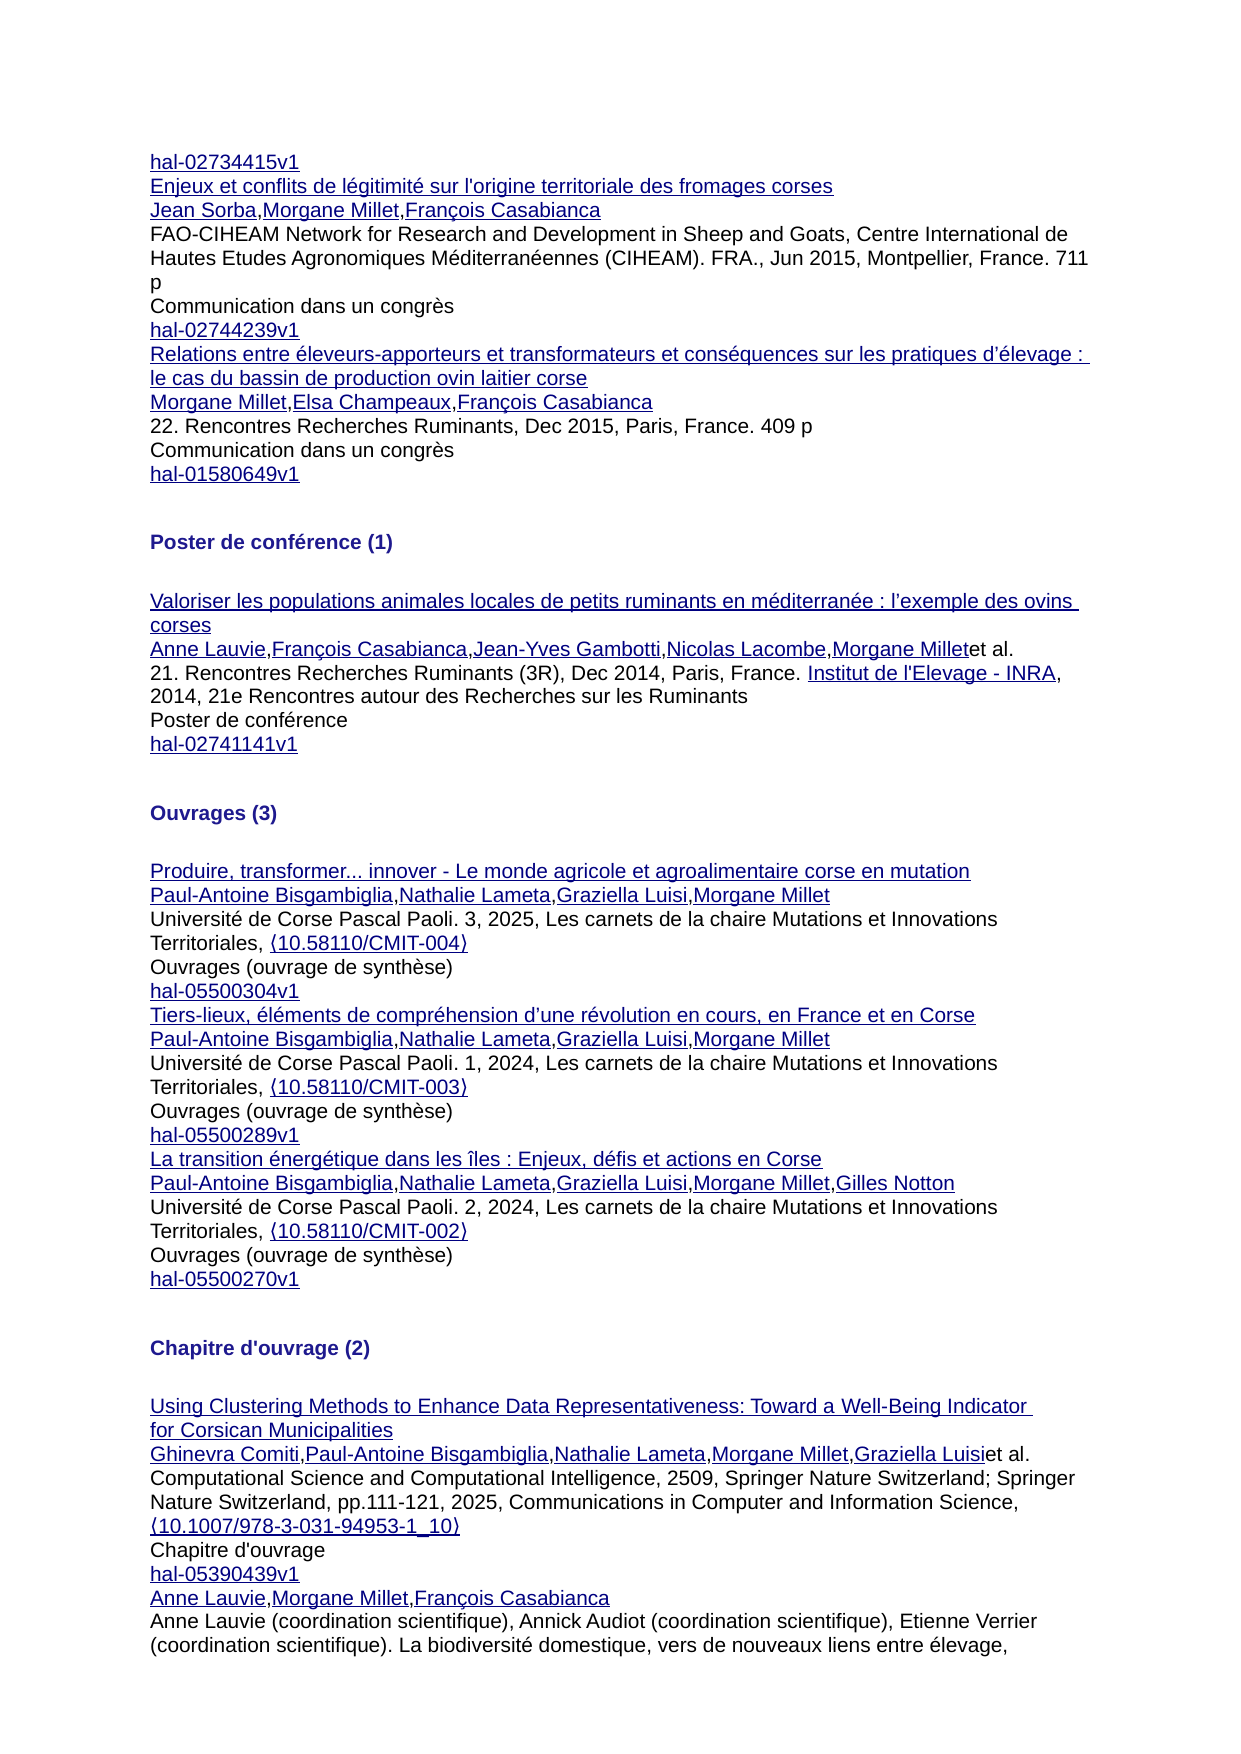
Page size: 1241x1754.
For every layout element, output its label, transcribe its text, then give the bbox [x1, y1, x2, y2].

table_cell Enjeux et conflits de légitimité sur l'origine territoriale des fromages corses Jean Sorba,Morgane Millet,François Casabianca FAO-CIHEAM Network for Research and Development in Sheep and Goats, Centre International de Hautes Etudes Agronomiques Méditerranéennes (CIHEAM). FRA., Jun 2015, Montpellier, France. 711 p Communication dans un congrès hal-02744239v1 [150, 174, 1090, 342]
table_cell hal-02734415v1 [150, 150, 1090, 174]
table_cell Tiers-lieux, éléments de compréhension d’une révolution en cours, en France et en Corse Paul-Antoine Bisgambiglia,Nathalie Lameta,Graziella Luisi,Morgane Millet Université de Corse Pascal Paoli. 1, 2024, Les carnets de la chaire Mutations et Innovations Territoriales, ⟨10.58110/CMIT-003⟩ Ouvrages (ouvrage de synthèse) hal-05500289v1 [150, 1003, 1090, 1147]
table_cell Relations entre éleveurs-apporteurs et transformateurs et conséquences sur les pratiques d’élevage : [150, 342, 1090, 363]
table_header Produire, transformer... innover - Le monde agricole et agroalimentaire corse en mutation Paul-Antoine Bisgambiglia,Nathalie Lameta,Graziella Luisi,Morgane Millet Université de Corse Pascal Paoli. 3, 2025, Les carnets de la chaire Mutations et Innovations Territoriales, ⟨10.58110/CMIT-004⟩ Ouvrages (ouvrage de synthèse) hal-05500304v1 [150, 859, 1090, 1003]
table_header Using Clustering Methods to Enhance Data Representativeness: Toward a Well-Being Indicator for Corsican Municipalities Ghinevra Comiti,Paul-Antoine Bisgambiglia,Nathalie Lameta,Morgane Millet,Graziella Luisiet al. Computational Science and Computational Intelligence, 2509, Springer Nature Switzerland; Springer Nature Switzerland, pp.111-121, 2025, Communications in Computer and Information Science, ⟨10.1007/978-3-031-94953-1_10⟩ Chapitre d'ouvrage hal-05390439v1 [150, 1394, 1090, 1585]
subtitle Chapitre d'ouvrage (2) [150, 1335, 1090, 1359]
table_cell le cas du bassin de production ovin laitier corse Morgane Millet,Elsa Champeaux,François Casabianca 22. Rencontres Recherches Ruminants, Dec 2015, Paris, France. 409 p Communication dans un congrès hal-01580649v1 [150, 364, 1090, 485]
table_cell Biodiversité domestique animale et gestion durable des territoires Anne Lauvie,Morgane Millet,François Casabianca Anne Lauvie (coordination scientifique), Annick Audiot (coordination scientifique), Etienne Verrier (coordination scientifique). La biodiversité domestique, vers de nouveaux liens entre élevage, territoires et société, Éditions Quae, pp.171-184, 2023, 9782759236817 Chapitre d'ouvrage hal-04198481v1 [150, 1585, 1090, 1657]
subtitle Poster de conférence (1) [150, 530, 1090, 554]
table_header Valoriser les populations animales locales de petits ruminants en méditerranée : l’exemple des ovins corses Anne Lauvie,François Casabianca,Jean-Yves Gambotti,Nicolas Lacombe,Morgane Milletet al. 21. Rencontres Recherches Ruminants (3R), Dec 2014, Paris, France. Institut de l'Elevage - INRA, 2014, 21e Rencontres autour des Recherches sur les Ruminants Poster de conférence hal-02741141v1 [150, 589, 1090, 756]
table_cell La transition énergétique dans les îles : Enjeux, défis et actions en Corse Paul-Antoine Bisgambiglia,Nathalie Lameta,Graziella Luisi,Morgane Millet,Gilles Notton Université de Corse Pascal Paoli. 2, 2024, Les carnets de la chaire Mutations et Innovations Territoriales, ⟨10.58110/CMIT-002⟩ Ouvrages (ouvrage de synthèse) hal-05500270v1 [150, 1147, 1090, 1291]
subtitle Ouvrages (3) [150, 801, 1090, 825]
